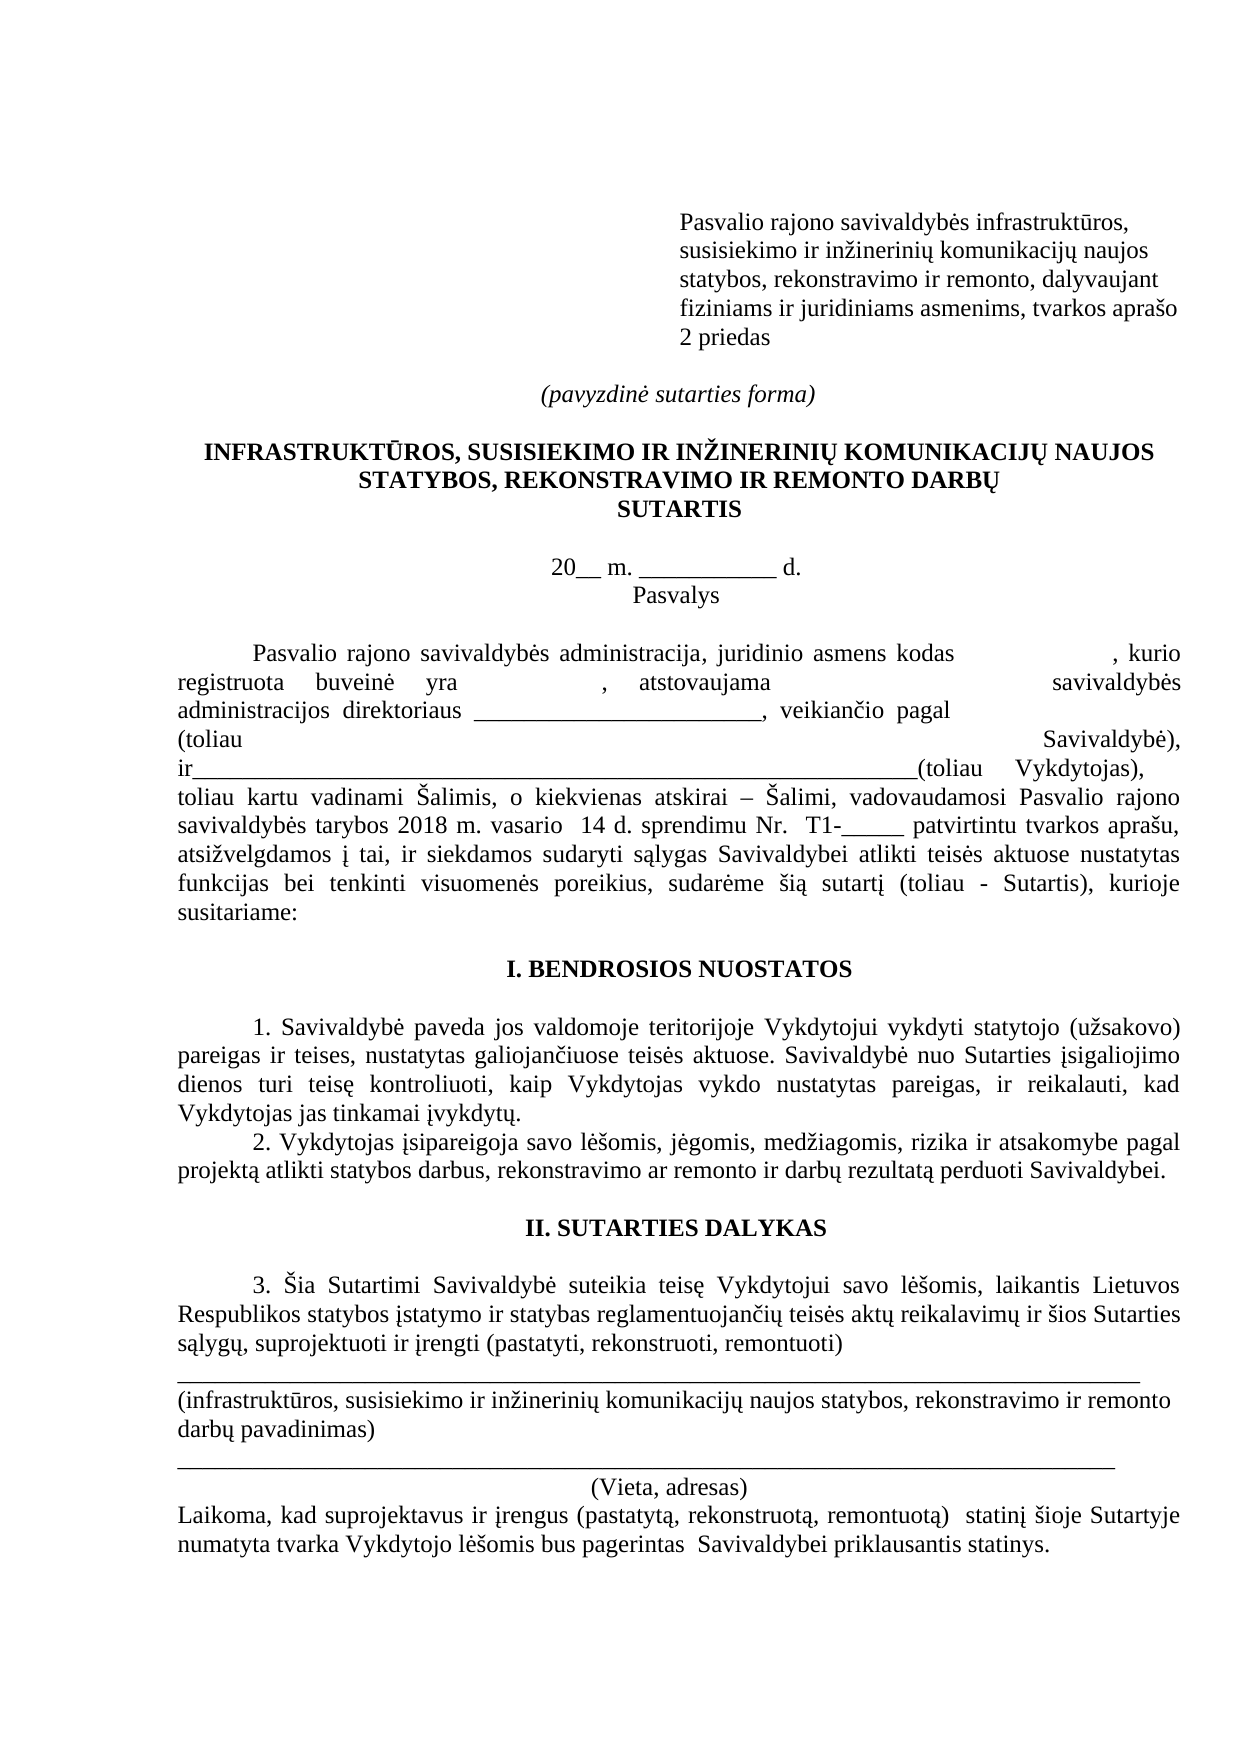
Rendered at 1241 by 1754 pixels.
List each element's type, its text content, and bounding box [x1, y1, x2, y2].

text SUTARTIS [177, 494, 1181, 523]
text (Vieta, adresas) [177, 1472, 1181, 1500]
text INFRASTRUKTŪROS, SUSISIEKIMO IR INŽINERINIŲ KOMUNIKACIJŲ NAUJOS STATYBOS, REKONSTRAVIMO IR REMONTO DARBŲ [177, 437, 1181, 494]
text II. SUTARTIES DALYKAS [177, 1213, 1181, 1242]
text (pavyzdinė sutarties forma) [177, 379, 1181, 408]
text statybos, rekonstravimo ir remonto, dalyvaujant [679, 264, 1181, 293]
text 2. Vykdytojas įsipareigoja savo lėšomis, jėgomis, medžiagomis, rizika ir atsakomybe pagal projektą atlikti statybos darbus, rekonstravimo ar remonto ir darbų rezultatą perduoti Savivaldybei. [177, 1127, 1181, 1184]
text ___________________________________________________________________________ [177, 1443, 1181, 1472]
text Pasvalio rajono savivaldybės infrastruktūros, [679, 207, 1181, 235]
text Pasvalys [177, 580, 1181, 609]
text susisiekimo ir inžinerinių komunikacijų naujos [679, 235, 1181, 264]
text 20__ m. ___________ d. [177, 552, 1181, 580]
text _____________________________________________________________________________ [177, 1357, 1181, 1385]
text fiziniams ir juridiniams asmenims, tvarkos aprašo [679, 293, 1181, 322]
text (infrastruktūros, susisiekimo ir inžinerinių komunikacijų naujos statybos, rekonstravimo ir remonto darbų pavadinimas) [177, 1385, 1181, 1443]
text I. BENDROSIOS NUOSTATOS [177, 954, 1181, 983]
text toliau kartu vadinami Šalimis, o kiekvienas atskirai – Šalimi, vadovaudamosi Pasvalio rajono savivaldybės tarybos 2018 m. vasario 14 d. sprendimu Nr. T1-_____ patvirtintu tvarkos aprašu, atsižvelgdamos į tai, ir siekdamos sudaryti sąlygas Savivaldybei atlikti teisės aktuose nustatytas funkcijas bei tenkinti visuomenės poreikius, sudarėme šią sutartį (toliau - Sutartis), kurioje susitariame: [177, 782, 1181, 925]
text 1. Savivaldybė paveda jos valdomoje teritorijoje Vykdytojui vykdyti statytojo (užsakovo) pareigas ir teises, nustatytas galiojančiuose teisės aktuose. Savivaldybė nuo Sutarties įsigaliojimo dienos turi teisę kontroliuoti, kaip Vykdytojas vykdo nustatytas pareigas, ir reikalauti, kad Vykdytojas jas tinkamai įvykdytų. [177, 1012, 1181, 1127]
text 2 priedas [177, 322, 1181, 350]
text Laikoma, kad suprojektavus ir įrengus (pastatytą, rekonstruotą, remontuotą) statinį šioje Sutartyje numatyta tvarka Vykdytojo lėšomis bus pagerintas Savivaldybei priklausantis statinys. [177, 1500, 1181, 1558]
text 3. Šia Sutartimi Savivaldybė suteikia teisę Vykdytojui savo lėšomis, laikantis Lietuvos Respublikos statybos įstatymo ir statybas reglamentuojančių teisės aktų reikalavimų ir šios Sutarties sąlygų, suprojektuoti ir įrengti (pastatyti, rekonstruoti, remontuoti) [177, 1270, 1181, 1357]
text Pasvalio rajono savivaldybės administracija, juridinio asmens kodas , kurio registruota buveinė yra , atstovaujama savivaldybės administracijos direktoriaus _______________________, veikiančio pagal (toliau  Savivaldybė), ir__________________________________________________________(toliau  Vykdytojas), [177, 638, 1181, 782]
